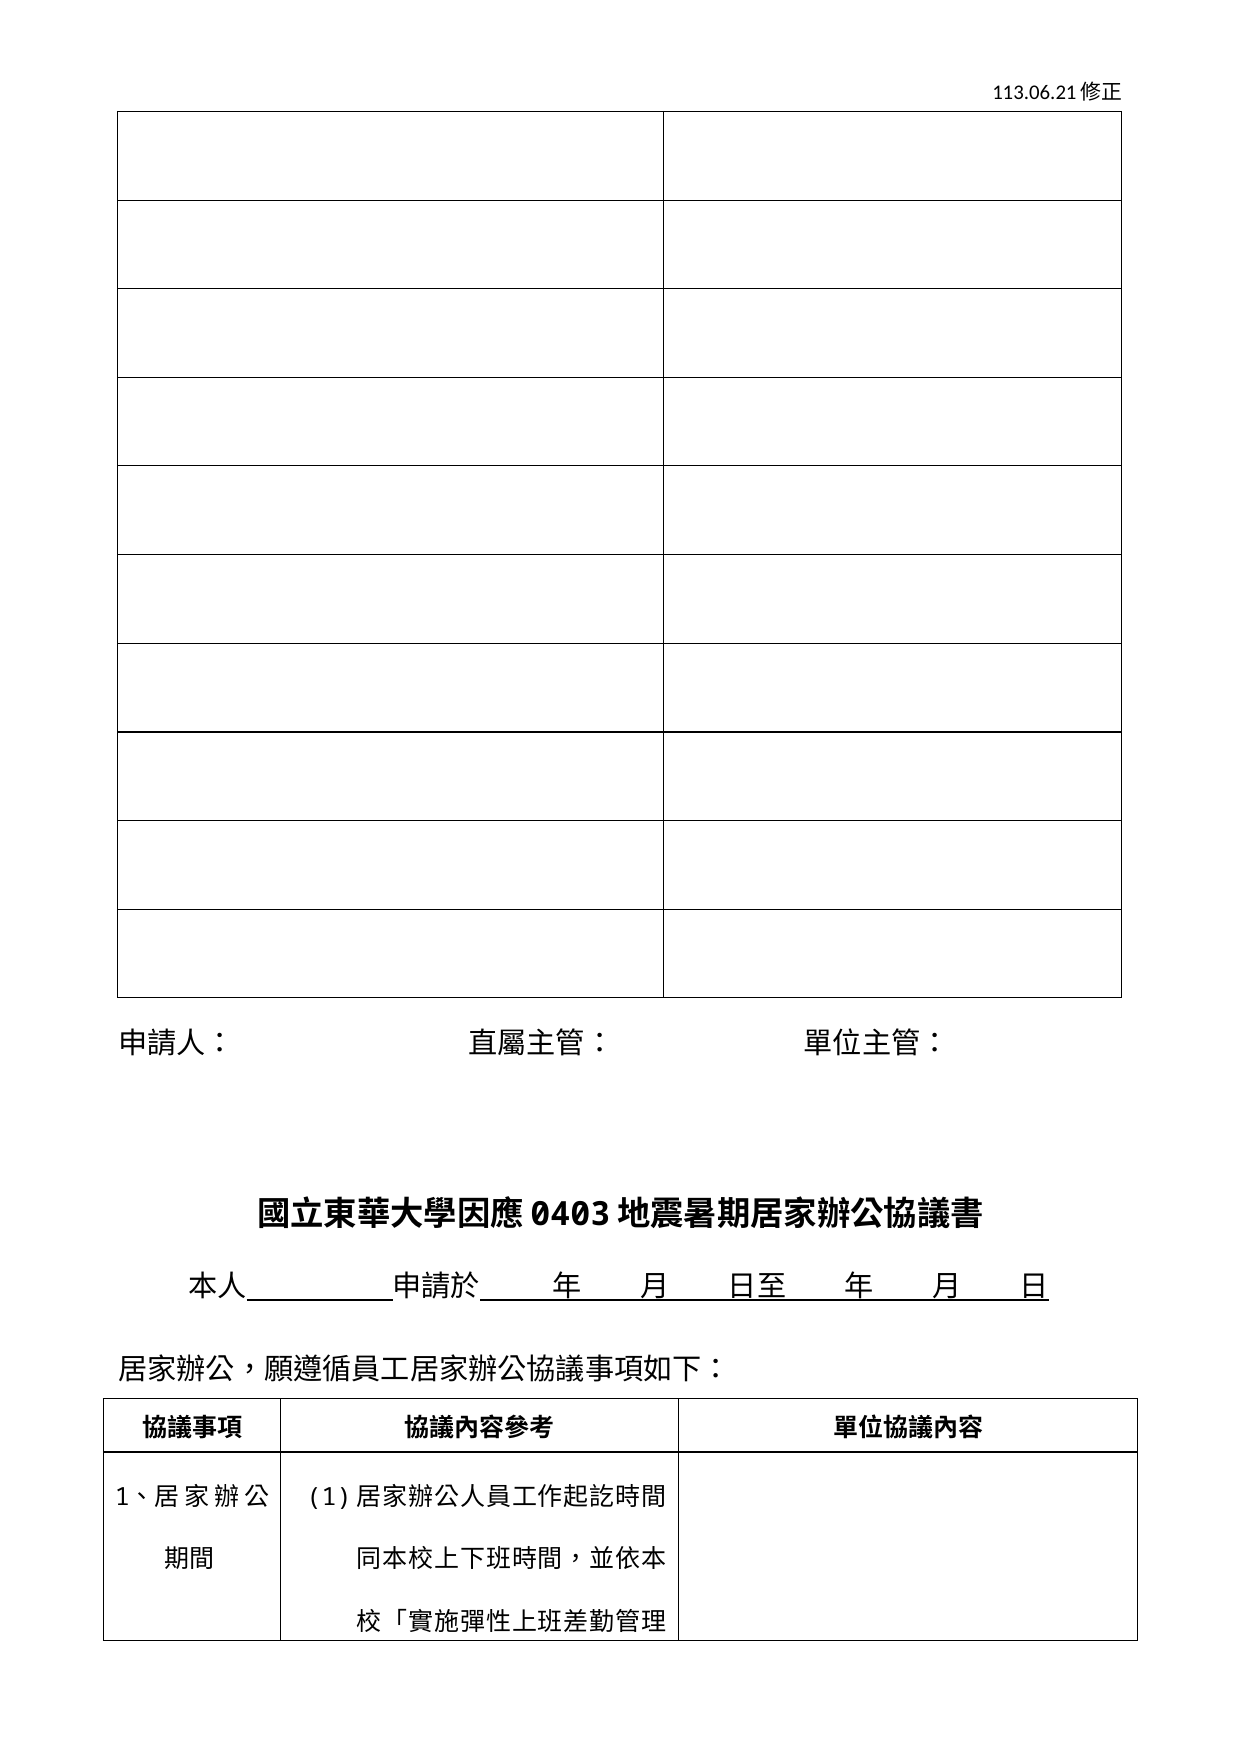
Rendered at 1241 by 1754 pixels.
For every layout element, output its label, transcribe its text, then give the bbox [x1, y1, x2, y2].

table_header 協議事項 [104, 1399, 280, 1451]
table_cell 居家辦公期間 [104, 1453, 280, 1640]
table_cell [664, 821, 1121, 909]
table_cell [664, 733, 1121, 820]
table_header 協議內容參考 [281, 1399, 678, 1451]
table_cell [118, 733, 663, 820]
table_header 單位協議內容 [679, 1399, 1137, 1451]
table_cell [679, 1453, 1137, 1640]
table_cell [664, 112, 1121, 199]
table_cell [664, 466, 1121, 554]
table_cell [118, 555, 663, 643]
table_cell [118, 201, 663, 288]
table_cell [118, 378, 663, 465]
table_cell [664, 378, 1121, 465]
table_cell [118, 466, 663, 554]
table_cell [118, 910, 663, 997]
table_cell [118, 112, 663, 199]
table_cell [664, 644, 1121, 731]
table_cell [118, 289, 663, 377]
table_cell [664, 201, 1121, 288]
table_cell [118, 644, 663, 731]
text 居家辦公，願遵循員工居家辦公協議事項如下： [118, 1325, 1122, 1388]
table_cell [118, 821, 663, 909]
table_cell 居家辦公人員工作起訖時間同本校上下班時間，並依本校「實施彈性上班差勤管理 [281, 1453, 678, 1640]
table_cell [664, 555, 1121, 643]
table_cell [664, 289, 1121, 377]
text 申請人： 直屬主管： 單位主管： [118, 1017, 1106, 1063]
text 本人 申請於 年 月 日至 年 月 日 [118, 1242, 1122, 1304]
table_cell [664, 910, 1121, 997]
text 國立東華大學因應0403地震暑期居家辦公協議書 [118, 1169, 1122, 1232]
